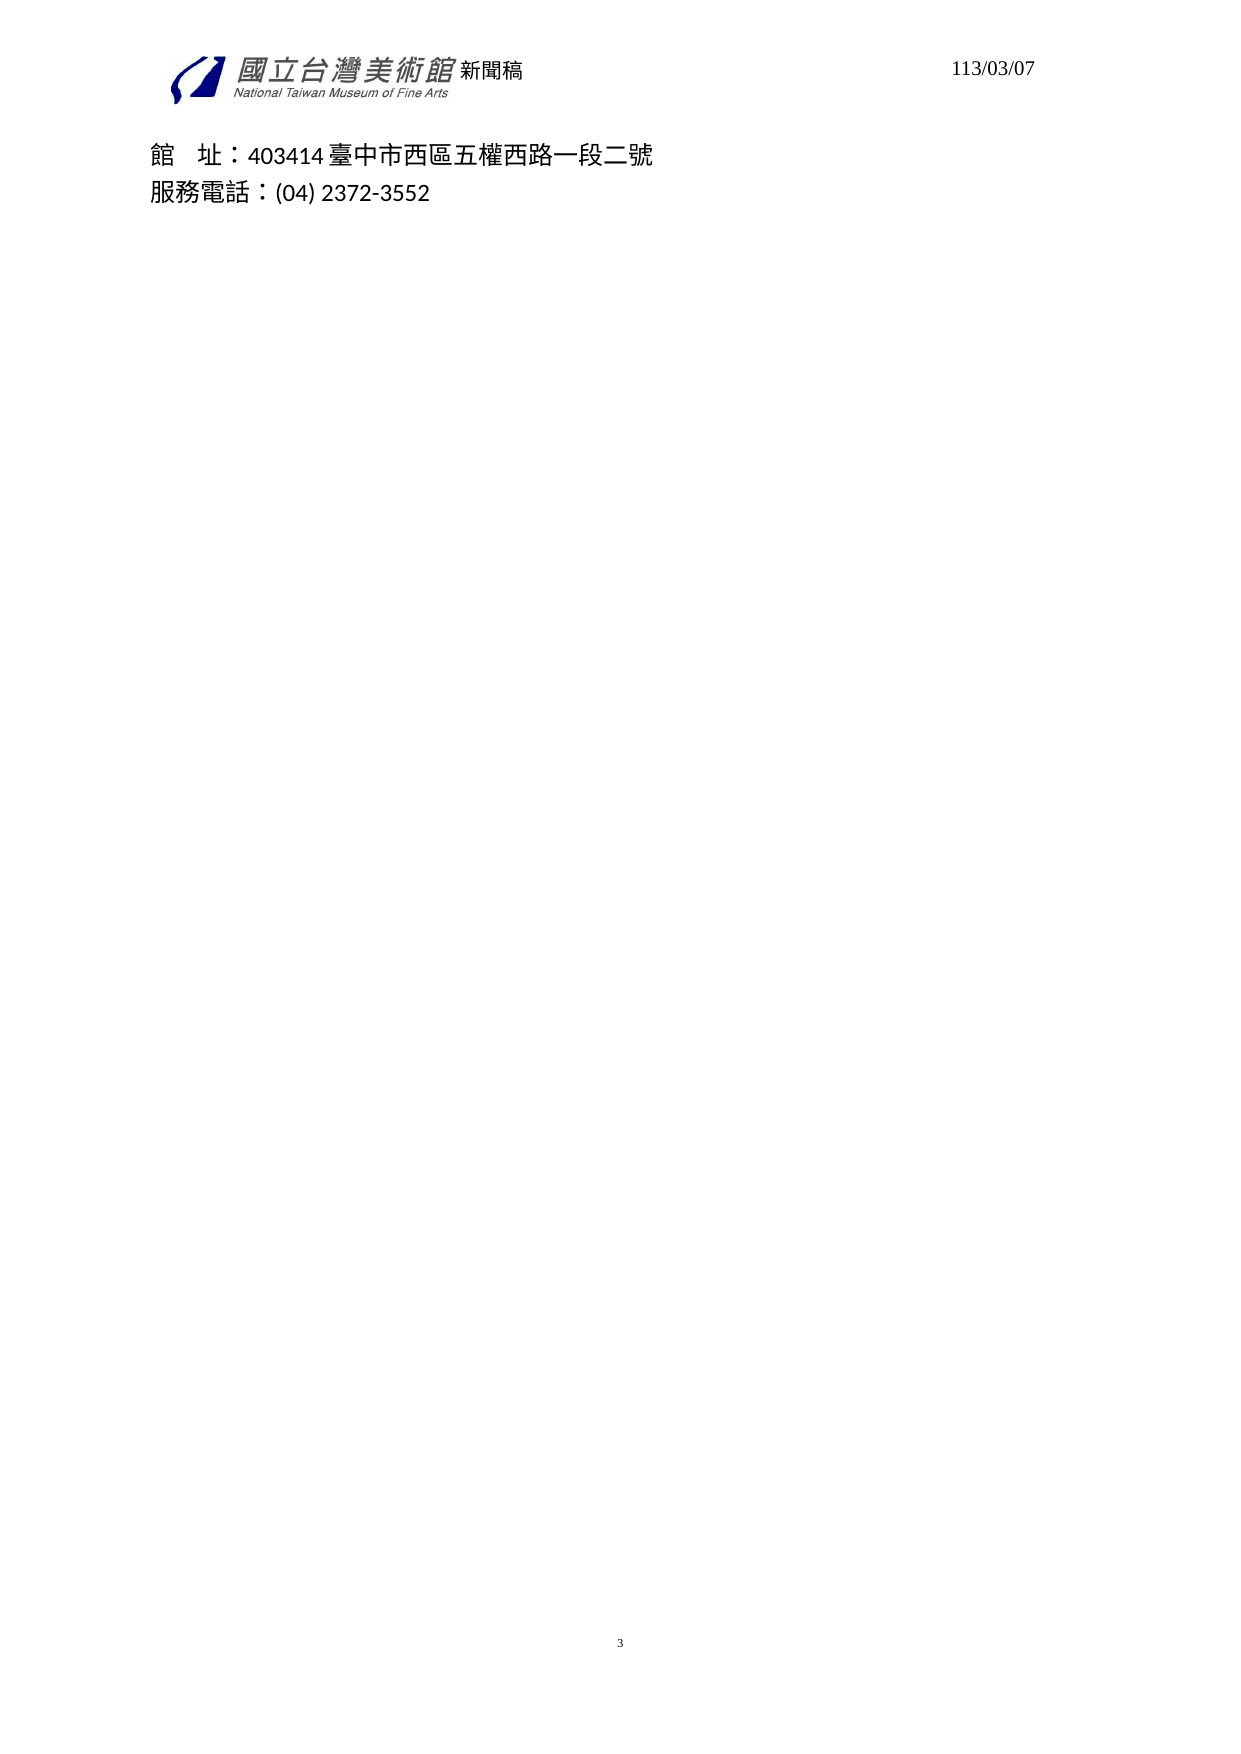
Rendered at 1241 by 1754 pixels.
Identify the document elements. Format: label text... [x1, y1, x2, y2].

text 服務電話：(04) 2372-3552 [150, 172, 1090, 208]
picture [171, 56, 458, 105]
text 館 址：403414臺中市西區五權西路一段二號 [150, 136, 1090, 172]
